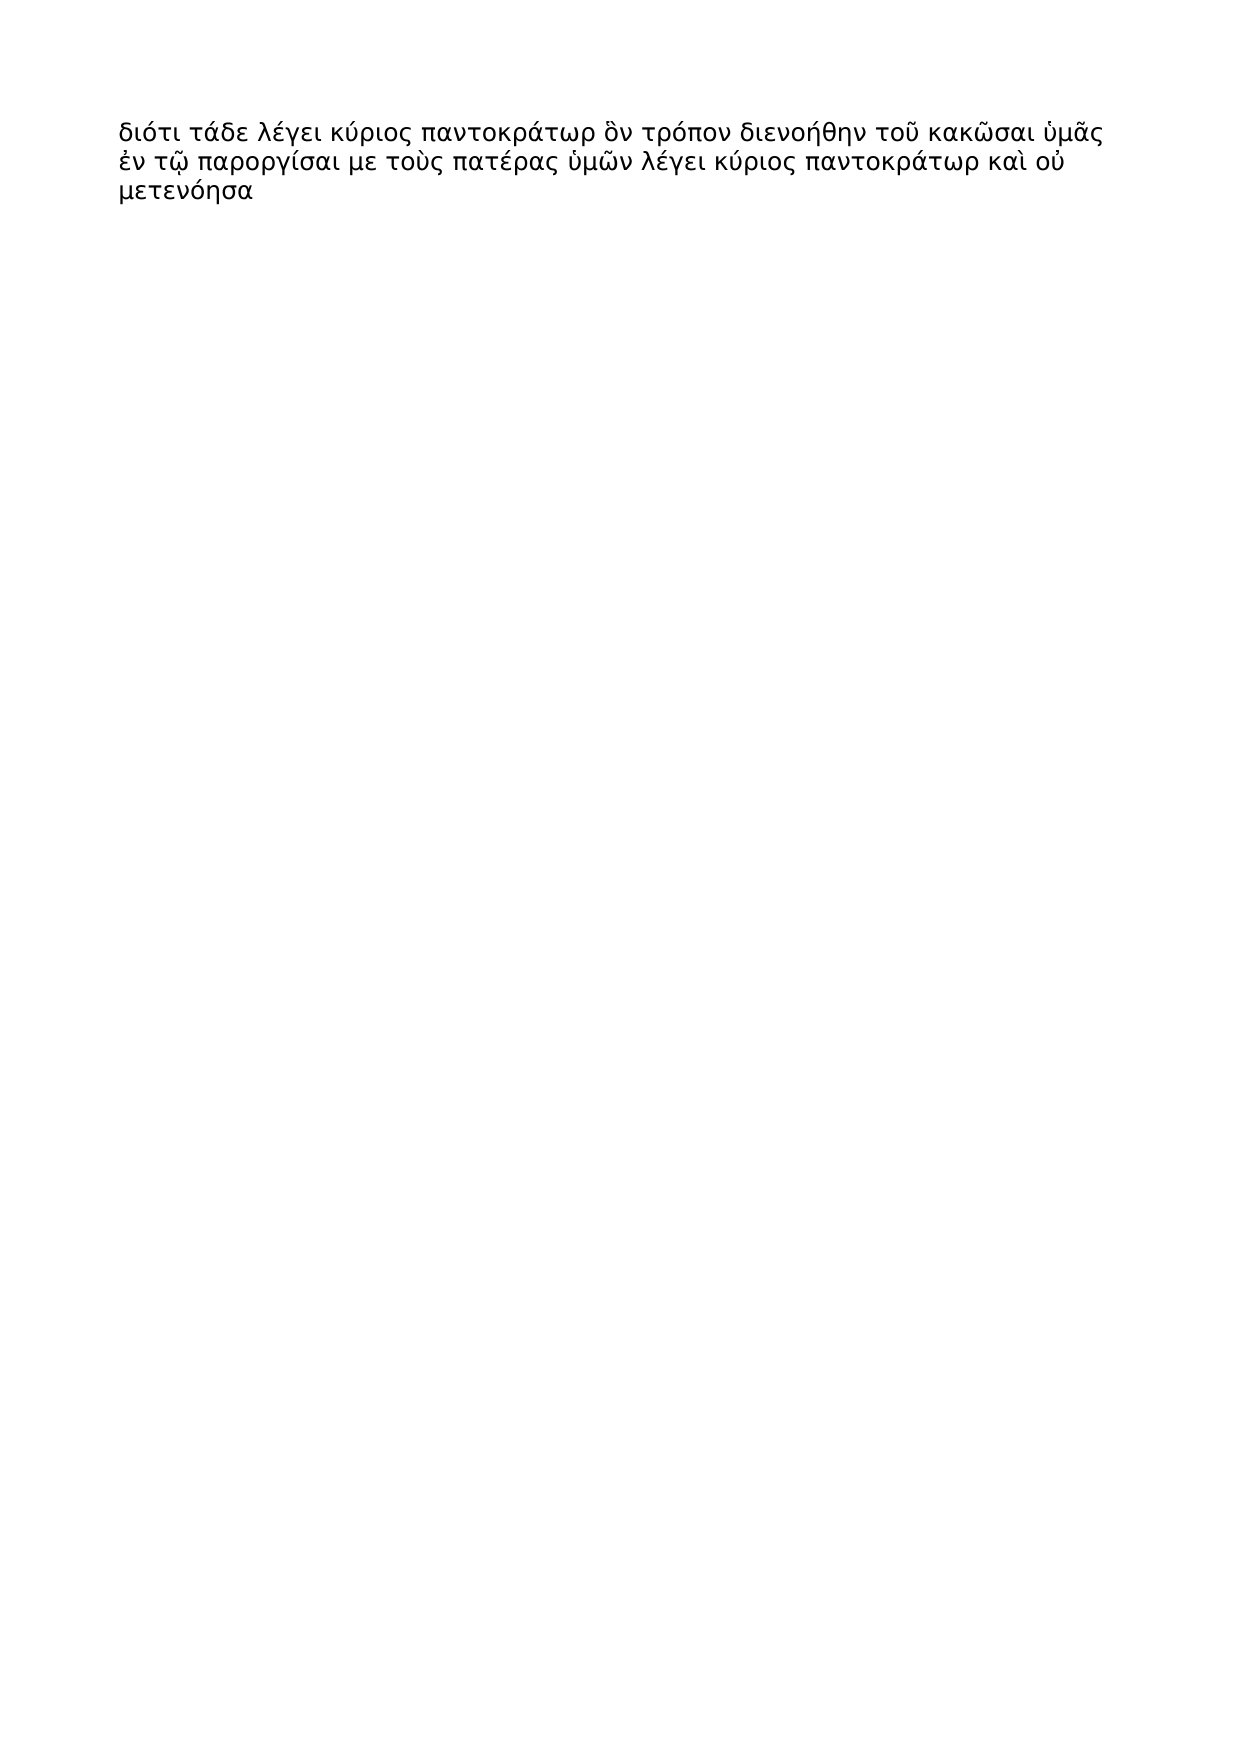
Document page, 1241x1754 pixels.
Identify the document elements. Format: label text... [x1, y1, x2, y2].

text διότι τάδε λέγει κύριος παντοκράτωρ ὃν τρόπον διενοήθην τοῦ κακῶσαι ὑμᾶς ἐν τῷ παροργίσαι με τοὺς πατέρας ὑμῶν λέγει κύριος παντοκράτωρ καὶ οὐ μετενόησα [118, 118, 1122, 206]
